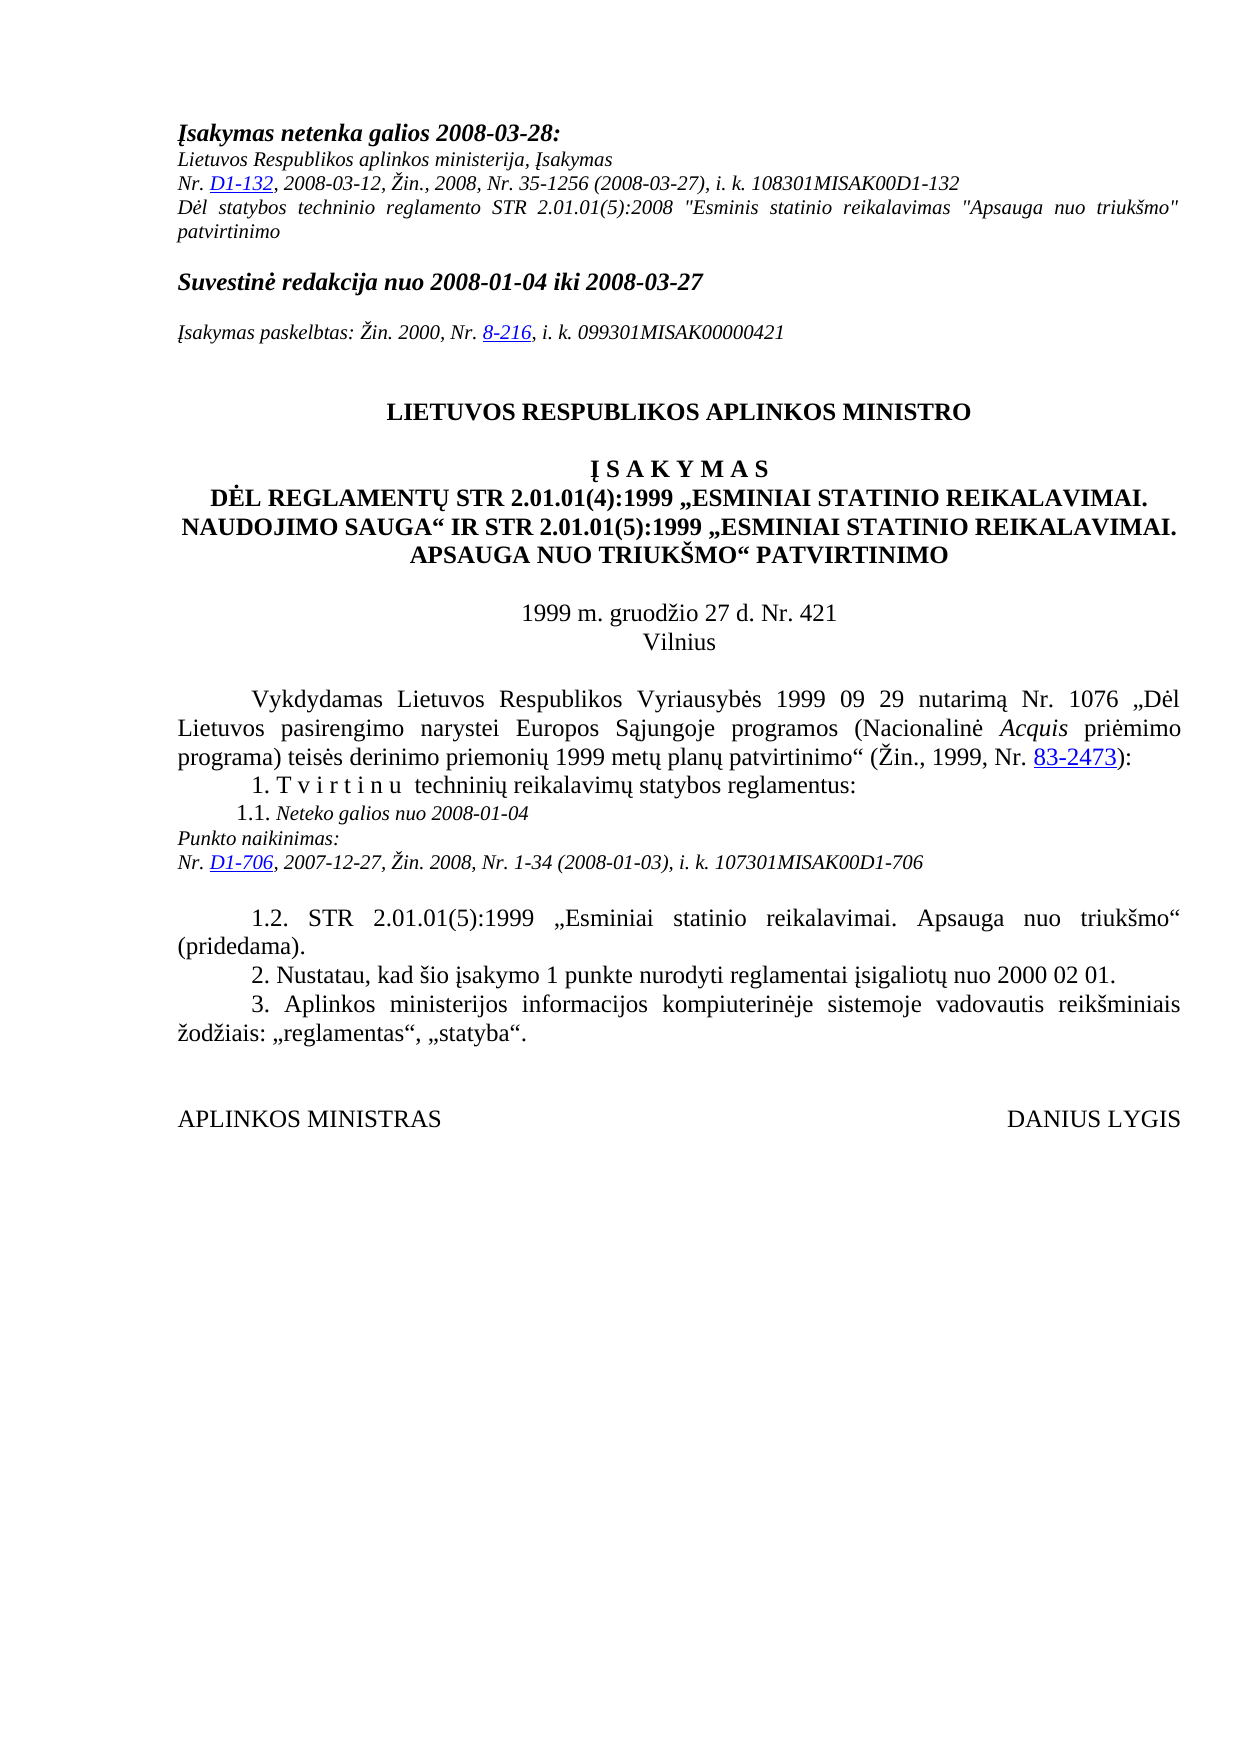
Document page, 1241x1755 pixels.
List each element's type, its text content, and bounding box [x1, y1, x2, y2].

text 1. Tvirtinu techninių reikalavimų statybos reglamentus: [177, 771, 1181, 799]
text Į S A K Y M A S [177, 454, 1181, 483]
text 1.2. STR 2.01.01(5):1999 „Esminiai statinio reikalavimai. Apsauga nuo triukšmo“ (pridedama). [177, 903, 1181, 960]
text Punkto naikinimas: [177, 826, 1181, 850]
text Nr. D1-706, 2007-12-27, Žin. 2008, Nr. 1-34 (2008-01-03), i. k. 107301MISAK00D1-706 [177, 850, 1181, 874]
text LIETUVOS RESPUBLIKOS APLINKOS MINISTRO [177, 397, 1181, 426]
text DĖL REGLAMENTŲ STR 2.01.01(4):1999 „ESMINIAI STATINIO REIKALAVIMAI. NAUDOJIMO SAUGA“ IR STR 2.01.01(5):1999 „ESMINIAI STATINIO REIKALAVIMAI. APSAUGA NUO TRIUKŠMO“ PATVIRTINIMO [177, 483, 1181, 569]
text Dėl statybos techninio reglamento STR 2.01.01(5):2008 "Esminis statinio reikalavimas "Apsauga nuo triukšmo" patvirtinimo [177, 195, 1181, 243]
text 3. Aplinkos ministerijos informacijos kompiuterinėje sistemoje vadovautis reikšminiais žodžiais: „reglamentas“, „statyba“. [177, 989, 1181, 1046]
text Įsakymas netenka galios 2008-03-28: [177, 118, 1181, 147]
text Nr. D1-132, 2008-03-12, Žin., 2008, Nr. 35-1256 (2008-03-27), i. k. 108301MISAK00D1-132 [177, 171, 1181, 195]
text 1999 m. gruodžio 27 d. Nr. 421 [177, 598, 1181, 627]
text Lietuvos Respublikos aplinkos ministerija, Įsakymas [177, 147, 1181, 171]
text Suvestinė redakcija nuo 2008-01-04 iki 2008-03-27 [177, 267, 1181, 296]
text APLINKOS MINISTRAS DANIUS LYGIS [177, 1104, 1181, 1133]
text Įsakymas paskelbtas: Žin. 2000, Nr. 8-216, i. k. 099301MISAK00000421 [177, 320, 1181, 344]
text 1.1. Neteko galios nuo 2008-01-04 [177, 799, 1181, 826]
text Vykdydamas Lietuvos Respublikos Vyriausybės 1999 09 29 nutarimą Nr. 1076 „Dėl Lietuvos pasirengimo narystei Europos Sąjungoje programos (Nacionalinė Acquis priėmimo programa) teisės derinimo priemonių 1999 metų planų patvirtinimo“ (Žin., 1999, Nr. 83-2473): [177, 684, 1181, 771]
text Vilnius [177, 627, 1181, 656]
text 2. Nustatau, kad šio įsakymo 1 punkte nurodyti reglamentai įsigaliotų nuo 2000 02 01. [177, 960, 1181, 989]
